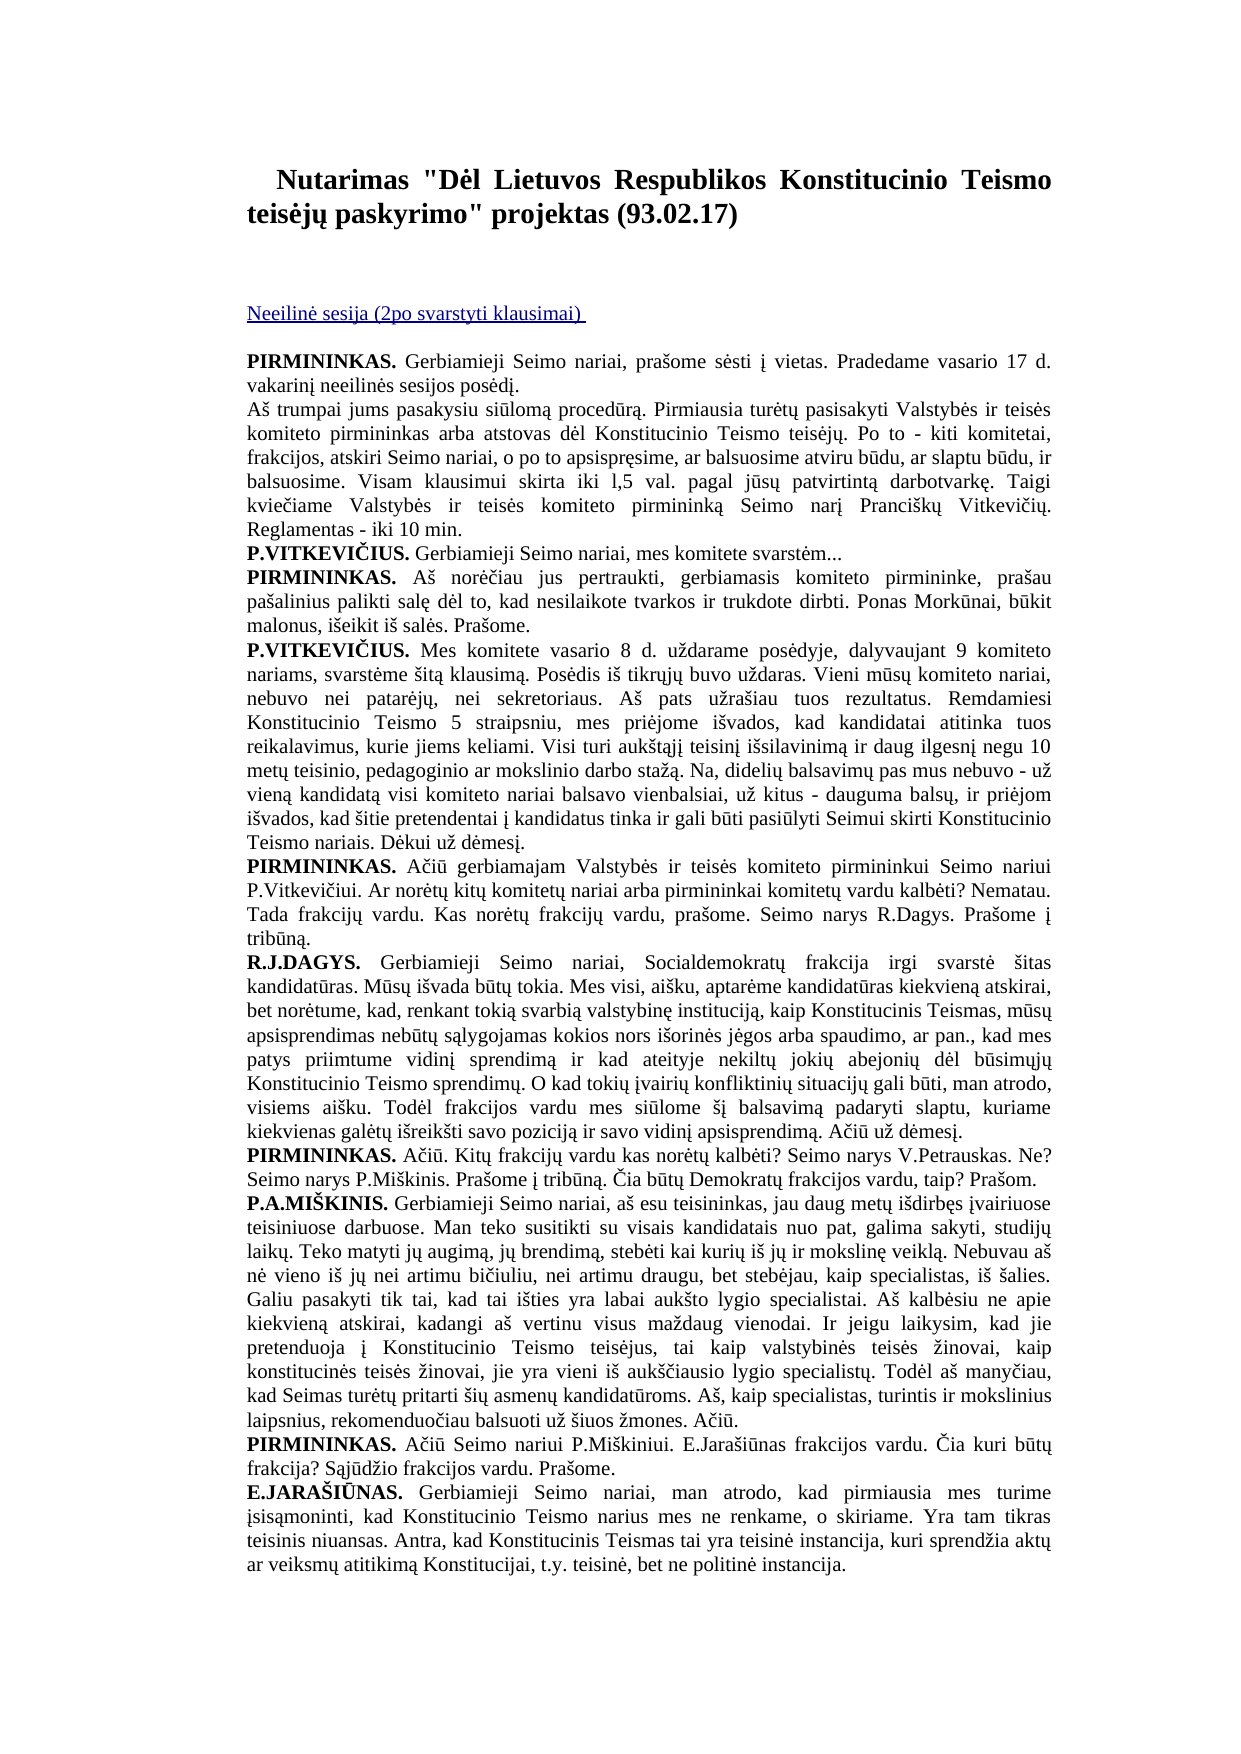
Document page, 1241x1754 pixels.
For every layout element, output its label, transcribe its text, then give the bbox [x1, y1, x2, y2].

text PIRMININKAS. Aš norėčiau jus pertraukti, gerbiamasis komiteto pirmininke, prašau pašalinius palikti salę dėl to, kad nesilaikote tvarkos ir trukdote dirbti. Ponas Morkūnai, būkit malonus, išeikit iš salės. Prašome. [247, 565, 1053, 637]
text PIRMININKAS. Gerbiamieji Seimo nariai, prašome sėsti į vietas. Pradedame vasario 17 d. vakarinį neeilinės sesijos posėdį. [247, 349, 1053, 397]
text P.VITKEVIČIUS. Mes komitete vasario 8 d. uždarame posėdyje, dalyvaujant 9 komiteto nariams, svarstėme šitą klausimą. Posėdis iš tikrųjų buvo uždaras. Vieni mūsų komiteto nariai, nebuvo nei patarėjų, nei sekretoriaus. Aš pats užrašiau tuos rezultatus. Remdamiesi Konstitucinio Teismo 5 straipsniu, mes priėjome išvados, kad kandidatai atitinka tuos reikalavimus, kurie jiems keliami. Visi turi aukštąjį teisinį išsilavinimą ir daug ilgesnį negu 10 metų teisinio, pedagoginio ar mokslinio darbo stažą. Na, didelių balsavimų pas mus nebuvo - už vieną kandidatą visi komiteto nariai balsavo vienbalsiai, už kitus - dauguma balsų, ir priėjom išvados, kad šitie pretendentai į kandidatus tinka ir gali būti pasiūlyti Seimui skirti Konstitucinio Teismo nariais. Dėkui už dėmesį. [247, 637, 1053, 854]
text R.J.DAGYS. Gerbiamieji Seimo nariai, Socialdemokratų frakcija irgi svarstė šitas kandidatūras. Mūsų išvada būtų tokia. Mes visi, aišku, aptarėme kandidatūras kiekvieną atskirai, bet norėtume, kad, renkant tokią svarbią valstybinę instituciją, kaip Konstitucinis Teismas, mūsų apsisprendimas nebūtų sąlygojamas kokios nors išorinės jėgos arba spaudimo, ar pan., kad mes patys priimtume vidinį sprendimą ir kad ateityje nekiltų jokių abejonių dėl būsimųjų Konstitucinio Teismo sprendimų. O kad tokių įvairių konfliktinių situacijų gali būti, man atrodo, visiems aišku. Todėl frakcijos vardu mes siūlome šį balsavimą padaryti slaptu, kuriame kiekvienas galėtų išreikšti savo poziciją ir savo vidinį apsisprendimą. Ačiū už dėmesį. [247, 950, 1053, 1143]
text Neeilinė sesija (2po svarstyti klausimai) [247, 301, 1053, 325]
text P.VITKEVIČIUS. Gerbiamieji Seimo nariai, mes komitete svarstėm... [247, 541, 1053, 565]
text PIRMININKAS. Ačiū. Kitų frakcijų vardu kas norėtų kalbėti? Seimo narys V.Petrauskas. Ne? Seimo narys P.Miškinis. Prašome į tribūną. Čia būtų Demokratų frakcijos vardu, taip? Prašom. [247, 1143, 1053, 1191]
text P.A.MIŠKINIS. Gerbiamieji Seimo nariai, aš esu teisininkas, jau daug metų išdirbęs įvairiuose teisiniuose darbuose. Man teko susitikti su visais kandidatais nuo pat, galima sakyti, studijų laikų. Teko matyti jų augimą, jų brendimą, stebėti kai kurių iš jų ir mokslinę veiklą. Nebuvau aš nė vieno iš jų nei artimu bičiuliu, nei artimu draugu, bet stebėjau, kaip specialistas, iš šalies. Galiu pasakyti tik tai, kad tai išties yra labai aukšto lygio specialistai. Aš kalbėsiu ne apie kiekvieną atskirai, kadangi aš vertinu visus maždaug vienodai. Ir jeigu laikysim, kad jie pretenduoja į Konstitucinio Teismo teisėjus, tai kaip valstybinės teisės žinovai, kaip konstitucinės teisės žinovai, jie yra vieni iš aukščiausio lygio specialistų. Todėl aš manyčiau, kad Seimas turėtų pritarti šių asmenų kandidatūroms. Aš, kaip specialistas, turintis ir mokslinius laipsnius, rekomenduočiau balsuoti už šiuos žmones. Ačiū. [247, 1191, 1053, 1432]
text Aš trumpai jums pasakysiu siūlomą procedūrą. Pirmiausia turėtų pasisakyti Valstybės ir teisės komiteto pirmininkas arba atstovas dėl Konstitucinio Teismo teisėjų. Po to - kiti komitetai, frakcijos, atskiri Seimo nariai, o po to apsispręsime, ar balsuosime atviru būdu, ar slaptu būdu, ir balsuosime. Visam klausimui skirta iki l,5 val. pagal jūsų patvirtintą darbotvarkę. Taigi kviečiame Valstybės ir teisės komiteto pirmininką Seimo narį Pranciškų Vitkevičių. Reglamentas - iki 10 min. [247, 397, 1053, 541]
text PIRMININKAS. Ačiū gerbiamajam Valstybės ir teisės komiteto pirmininkui Seimo nariui P.Vitkevičiui. Ar norėtų kitų komitetų nariai arba pirmininkai komitetų vardu kalbėti? Nematau. Tada frakcijų vardu. Kas norėtų frakcijų vardu, prašome. Seimo narys R.Dagys. Prašome į tribūną. [247, 854, 1053, 950]
text PIRMININKAS. Ačiū Seimo nariui P.Miškiniui. E.Jarašiūnas frakcijos vardu. Čia kuri būtų frakcija? Sąjūdžio frakcijos vardu. Prašome. [247, 1432, 1053, 1480]
text E.JARAŠIŪNAS. Gerbiamieji Seimo nariai, man atrodo, kad pirmiausia mes turime įsisąmoninti, kad Konstitucinio Teismo narius mes ne renkame, o skiriame. Yra tam tikras teisinis niuansas. Antra, kad Konstitucinis Teismas tai yra teisinė instancija, kuri sprendžia aktų ar veiksmų atitikimą Konstitucijai, t.y. teisinė, bet ne politinė instancija. [247, 1480, 1053, 1576]
text Nutarimas "Dėl Lietuvos Respublikos Konstitucinio Teismo teisėjų paskyrimo" projektas (93.02.17) [247, 162, 1053, 229]
